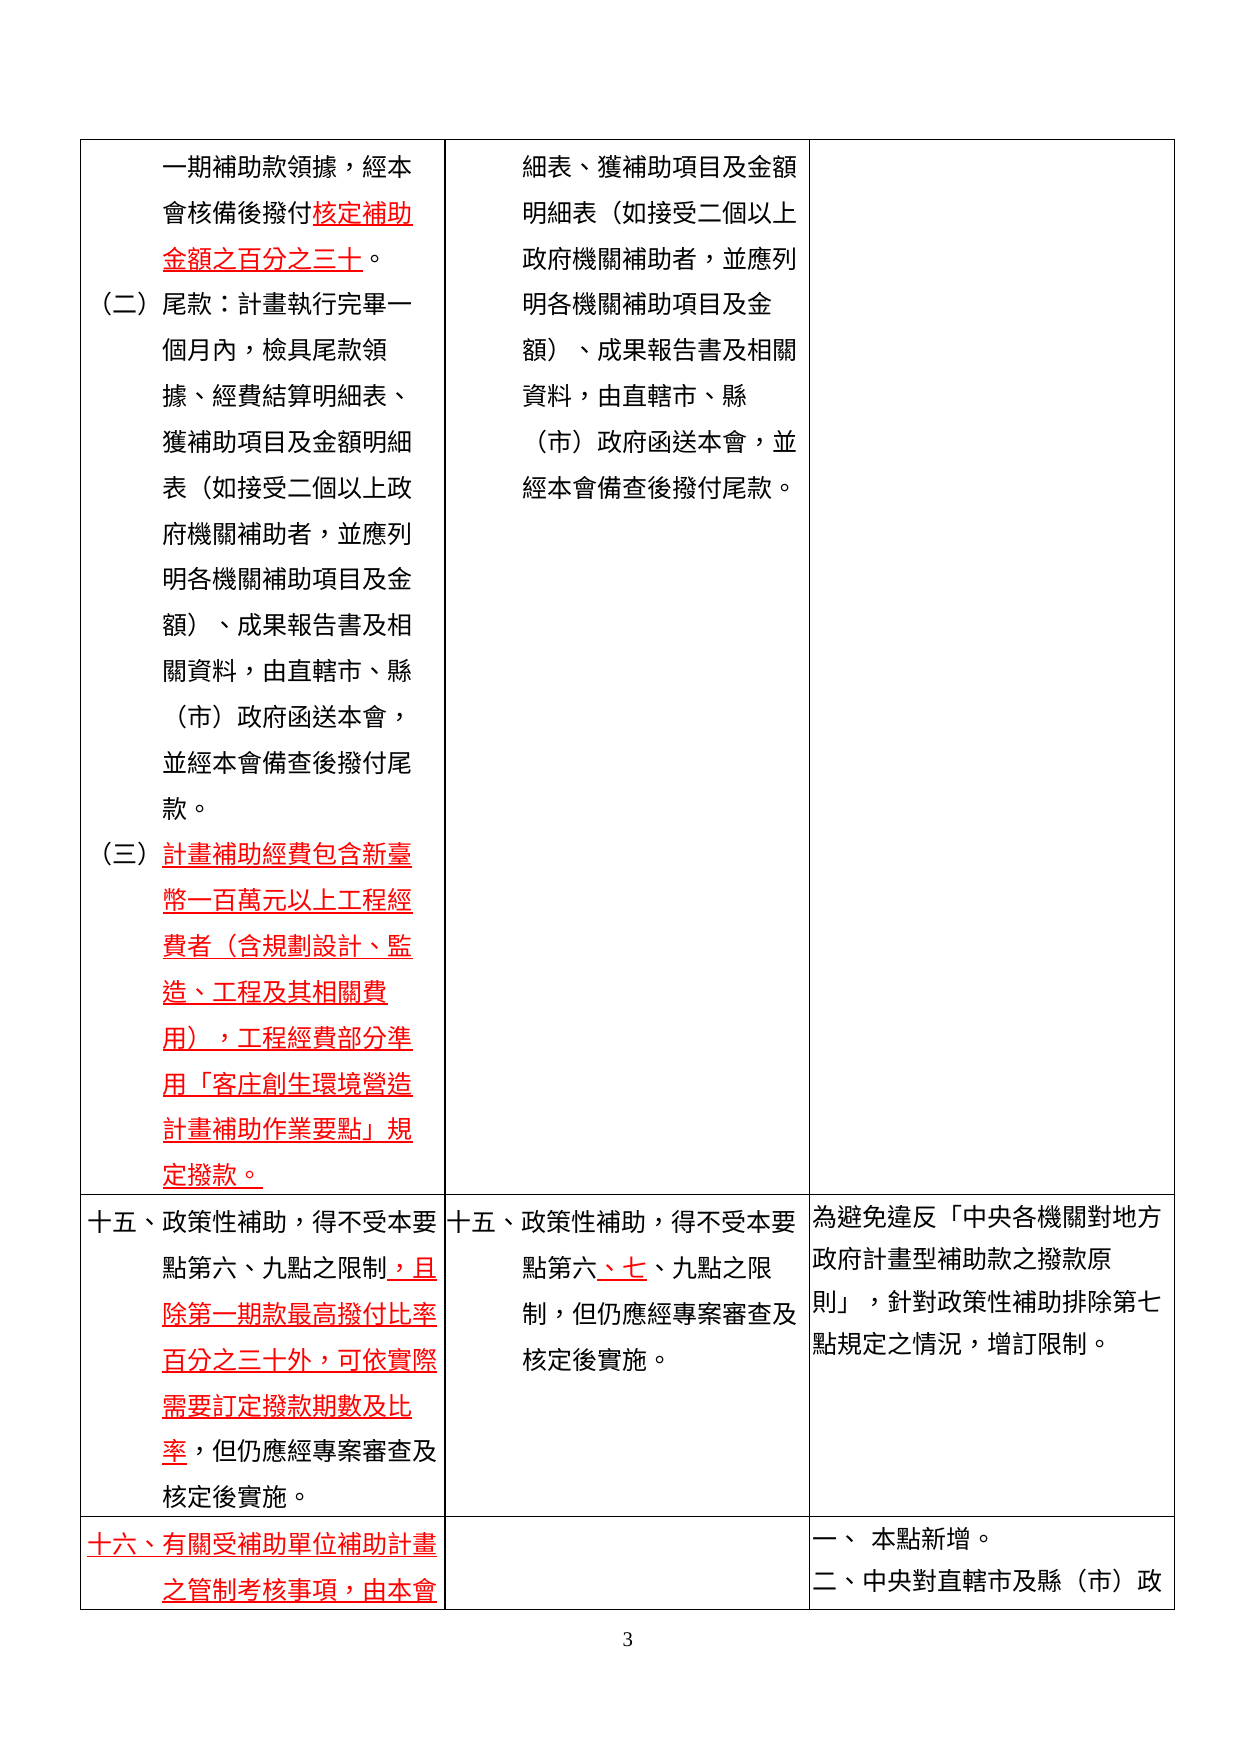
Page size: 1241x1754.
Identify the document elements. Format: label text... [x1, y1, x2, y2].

table_cell 本點新增。 二、中央對直轄市及縣（市）政 [810, 1517, 1174, 1608]
table_cell 十五、政策性補助，得不受本要點第六、七、九點之限制，但仍應經專案審查及核定後實施。 [446, 1195, 809, 1516]
table_cell 為避免違反「中央各機關對地方政府計畫型補助款之撥款原則」，針對政策性補助排除第七點規定之情況，增訂限制。 [810, 1195, 1174, 1516]
table_cell 細表、獲補助項目及金額明細表（如接受二個以上政府機關補助者，並應列明各機關補助項目及金額）、成果報告書及相關資料，由直轄市、縣（市）政府函送本會，並經本會備查後撥付尾款。 [446, 140, 809, 1194]
table_cell 十六、有關受補助單位補助計畫之管制考核事項，由本會 [81, 1517, 444, 1608]
table_cell 十五、政策性補助，得不受本要點第六、九點之限制，且除第一期款最高撥付比率百分之三十外，可依實際需要訂定撥款期數及比率，但仍應經專案審查及核定後實施。 [81, 1195, 444, 1516]
table_cell 一期補助款領據，經本會核備後撥付核定補助金額之百分之三十。 （二）尾款：計畫執行完畢一個月內，檢具尾款領據、經費結算明細表、獲補助項目及金額明細表（如接受二個以上政府機關補助者，並應列明各機關補助項目及金額）、成果報告書及相關資料，由直轄市、縣（市）政府函送本會，並經本會備查後撥付尾款。 （三）計畫補助經費包含新臺幣一百萬元以上工程經費者（含規劃設計、監造、工程及其相關費用），工程經費部分準用「客庄創生環境營造計畫補助作業要點」規定撥款。 [81, 140, 444, 1194]
table_cell [446, 1517, 809, 1608]
table_cell [810, 140, 1174, 1194]
